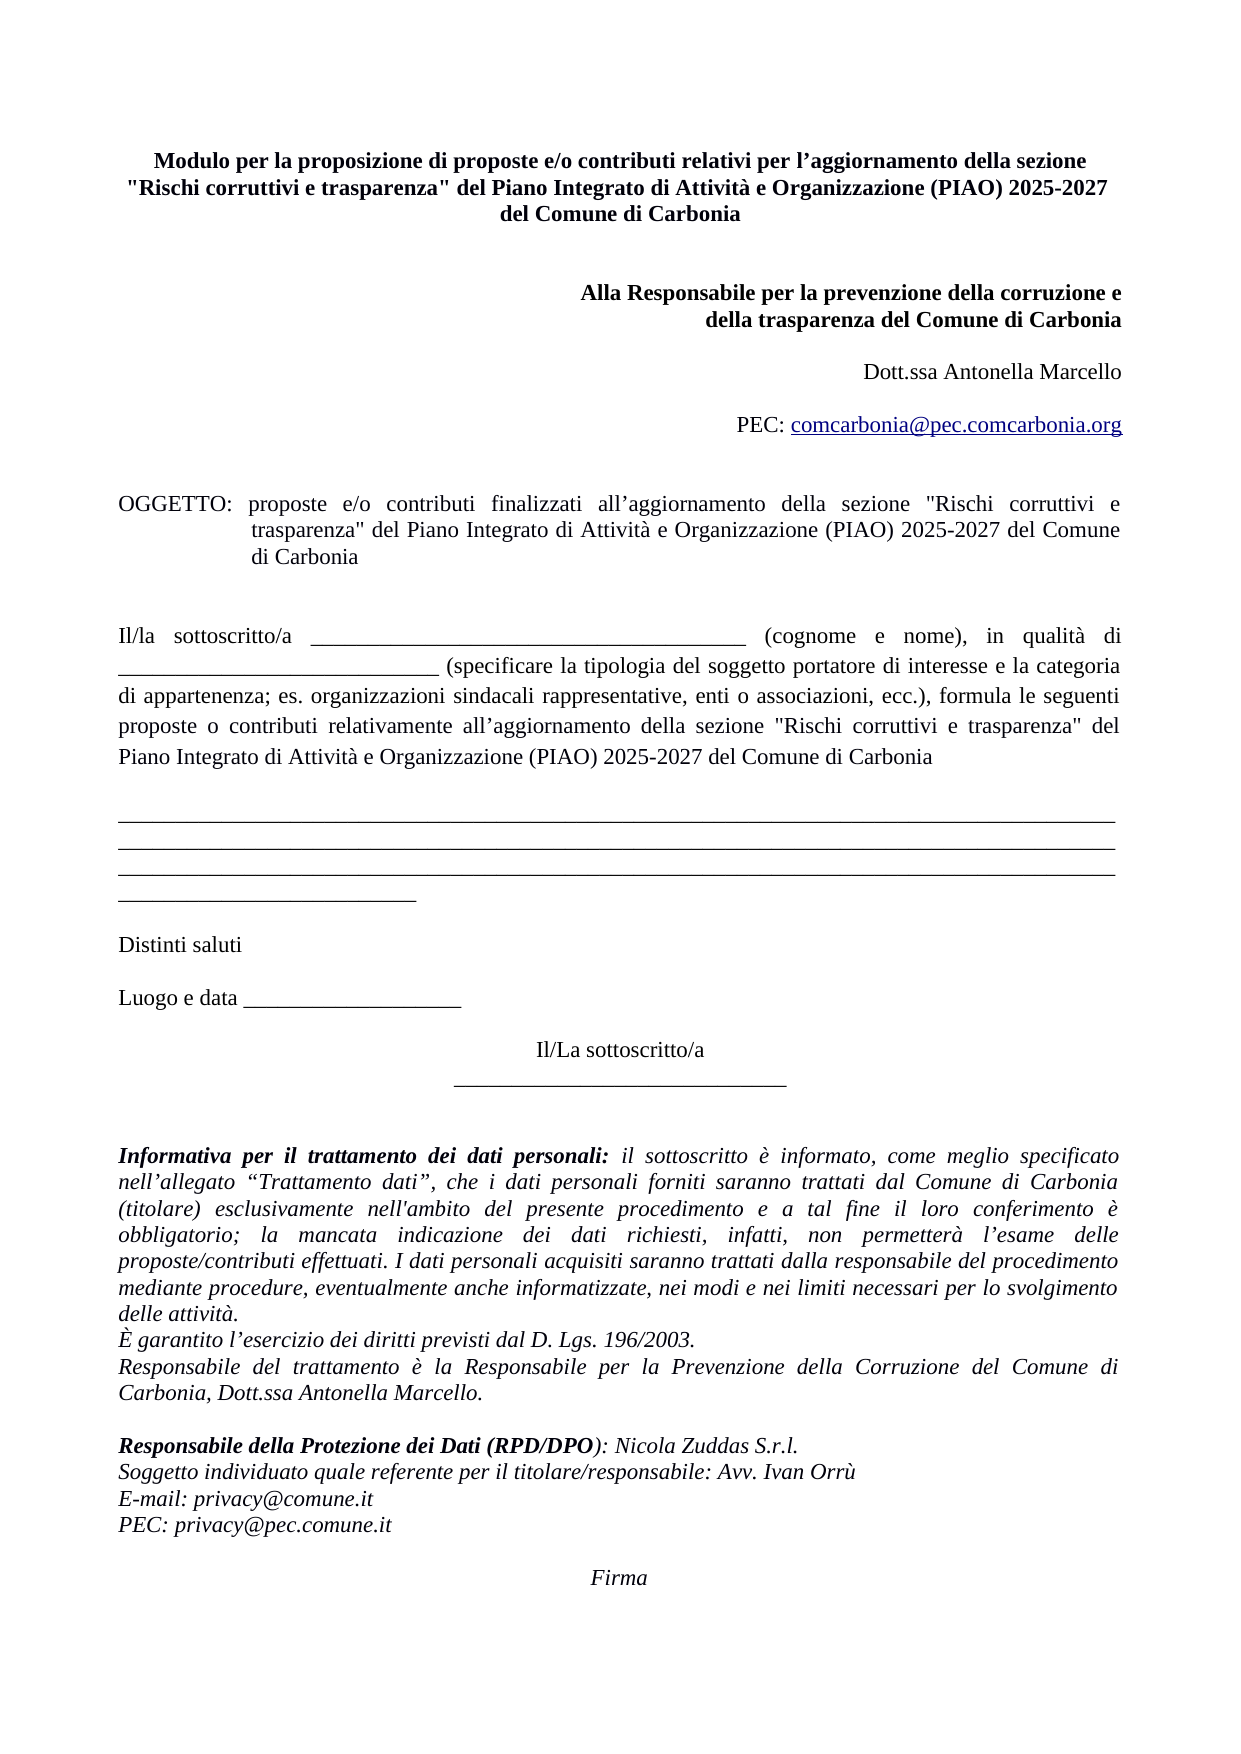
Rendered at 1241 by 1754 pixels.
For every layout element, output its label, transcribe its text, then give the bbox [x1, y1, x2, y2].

text Responsabile della Protezione dei Dati (RPD/DPO): Nicola Zuddas S.r.l. [118, 1432, 1122, 1458]
text Informativa per il trattamento dei dati personali: il sottoscritto è informato, come meglio specificato nell’allegato “Trattamento dati”, che i dati personali forniti saranno trattati dal Comune di Carbonia (titolare) esclusivamente nell'ambito del presente procedimento e a tal fine il loro conferimento è obbligatorio; la mancata indicazione dei dati richiesti, infatti, non permetterà l’esame delle proposte/contributi effettuati. I dati personali acquisiti saranno trattati dalla responsabile del procedimento mediante procedure, eventualmente anche informatizzate, nei modi e nei limiti necessari per lo svolgimento delle attività. [118, 1142, 1122, 1326]
text Dott.ssa Antonella Marcello [487, 358, 1122, 385]
text _____________________________ [118, 1063, 1122, 1089]
text Alla Responsabile per la prevenzione della corruzione e della trasparenza del Comune di Carbonia [487, 279, 1122, 332]
text _______________________________________________________________________________________________________________________________________________________________________________________________________________________________________________________________________________________________ [118, 799, 1122, 905]
text E-mail: privacy@comune.it [118, 1484, 1122, 1511]
text del Comune di Carbonia [118, 200, 1122, 227]
text PEC: comcarbonia@pec.comcarbonia.org [634, 411, 1122, 437]
text Responsabile del trattamento è la Responsabile per la Prevenzione della Corruzione del Comune di Carbonia, Dott.ssa Antonella Marcello. [118, 1353, 1122, 1406]
text Firma [118, 1564, 1122, 1590]
text OGGETTO: proposte e/o contributi finalizzati all’aggiornamento della sezione "Rischi corruttivi e trasparenza" del Piano Integrato di Attività e Organizzazione (PIAO) 2025-2027 del Comune di Carbonia [118, 490, 1122, 569]
text Distinti saluti [118, 931, 1122, 957]
text PEC: privacy@pec.comune.it [118, 1511, 1122, 1537]
text Luogo e data ___________________ [118, 984, 1122, 1010]
text Il/La sottoscritto/a [118, 1037, 1122, 1063]
text Il/la sottoscritto/a ______________________________________ (cognome e nome), in qualità di ____________________________ (specificare la tipologia del soggetto portatore di interesse e la categoria di appartenenza; es. organizzazioni sindacali rappresentative, enti o associazioni, ecc.), formula le seguenti proposte o contributi relativamente all’aggiornamento della sezione "Rischi corruttivi e trasparenza" del Piano Integrato di Attività e Organizzazione (PIAO) 2025-2027 del Comune di Carbonia [118, 622, 1122, 769]
text Modulo per la proposizione di proposte e/o contributi relativi per l’aggiornamento della sezione "Rischi corruttivi e trasparenza" del Piano Integrato di Attività e Organizzazione (PIAO) 2025-2027 [118, 148, 1122, 200]
text È garantito l’esercizio dei diritti previsti dal D. Lgs. 196/2003. [118, 1326, 1122, 1353]
text Soggetto individuato quale referente per il titolare/responsabile: Avv. Ivan Orrù [118, 1458, 1122, 1484]
